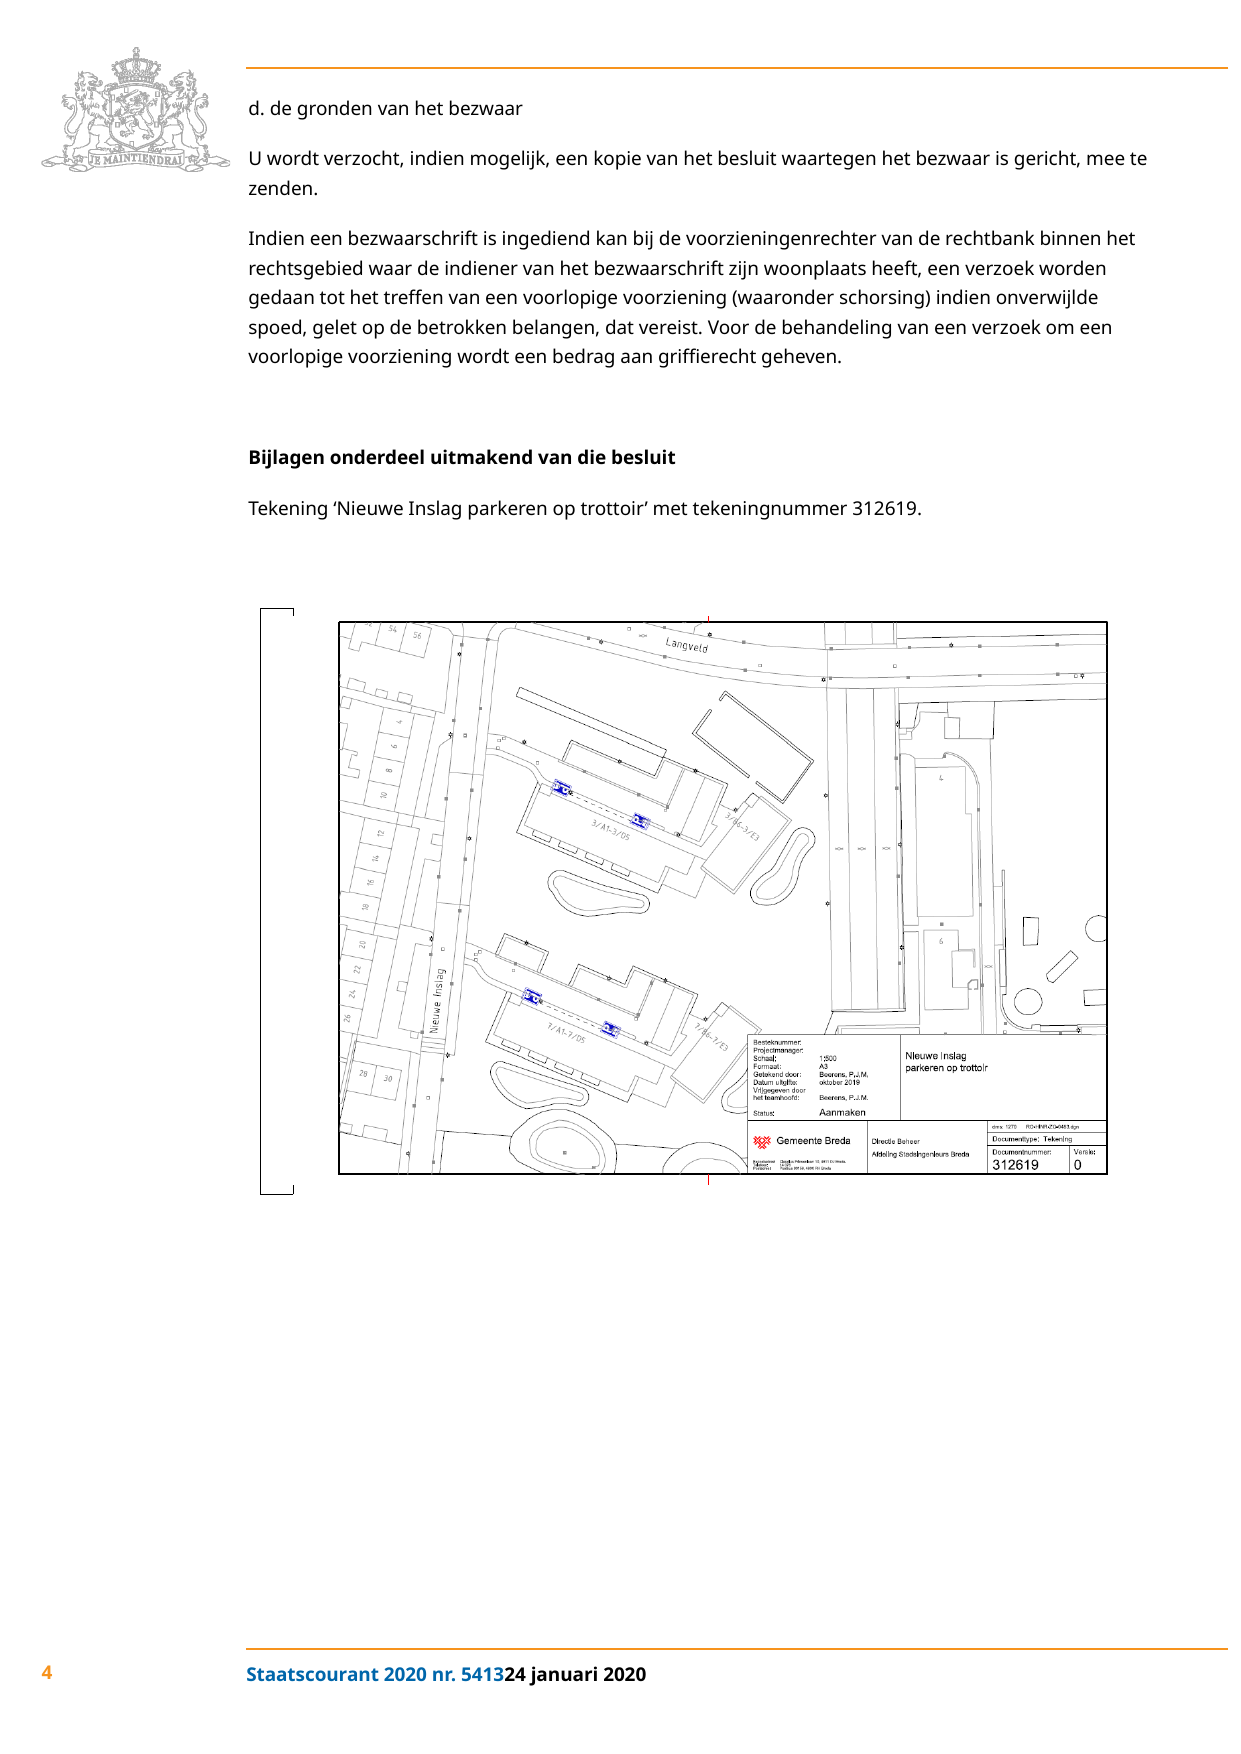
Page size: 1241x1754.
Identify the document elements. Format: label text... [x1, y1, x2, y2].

picture [41, 47, 231, 172]
text Indien een bezwaarschrift is ingediend kan bij de voorzieningenrechter van de rechtbank binnen het rechtsgebied waar de indiener van het bezwaarschrift zijn woonplaats heeft, een verzoek worden gedaan tot het treffen van een voorlopige voorziening (waaronder schorsing) indien onverwijlde spoed, gelet op de betrokken belangen, dat vereist. Voor de behandeling van een verzoek om een voorlopige voorziening wordt een bedrag aan griffierecht geheven. [248, 225, 1152, 369]
text Bijlagen onderdeel uitmakend van die besluit [248, 444, 1152, 470]
text d. de gronden van het bezwaar [248, 95, 1152, 121]
text U wordt verzocht, indien mogelijk, een kopie van het besluit waartegen het bezwaar is gericht, mee te zenden. [248, 145, 1152, 201]
picture [268, 616, 1173, 1185]
text Tekening ‘Nieuwe Inslag parkeren op trottoir’ met tekeningnummer 312619. [248, 495, 1152, 521]
